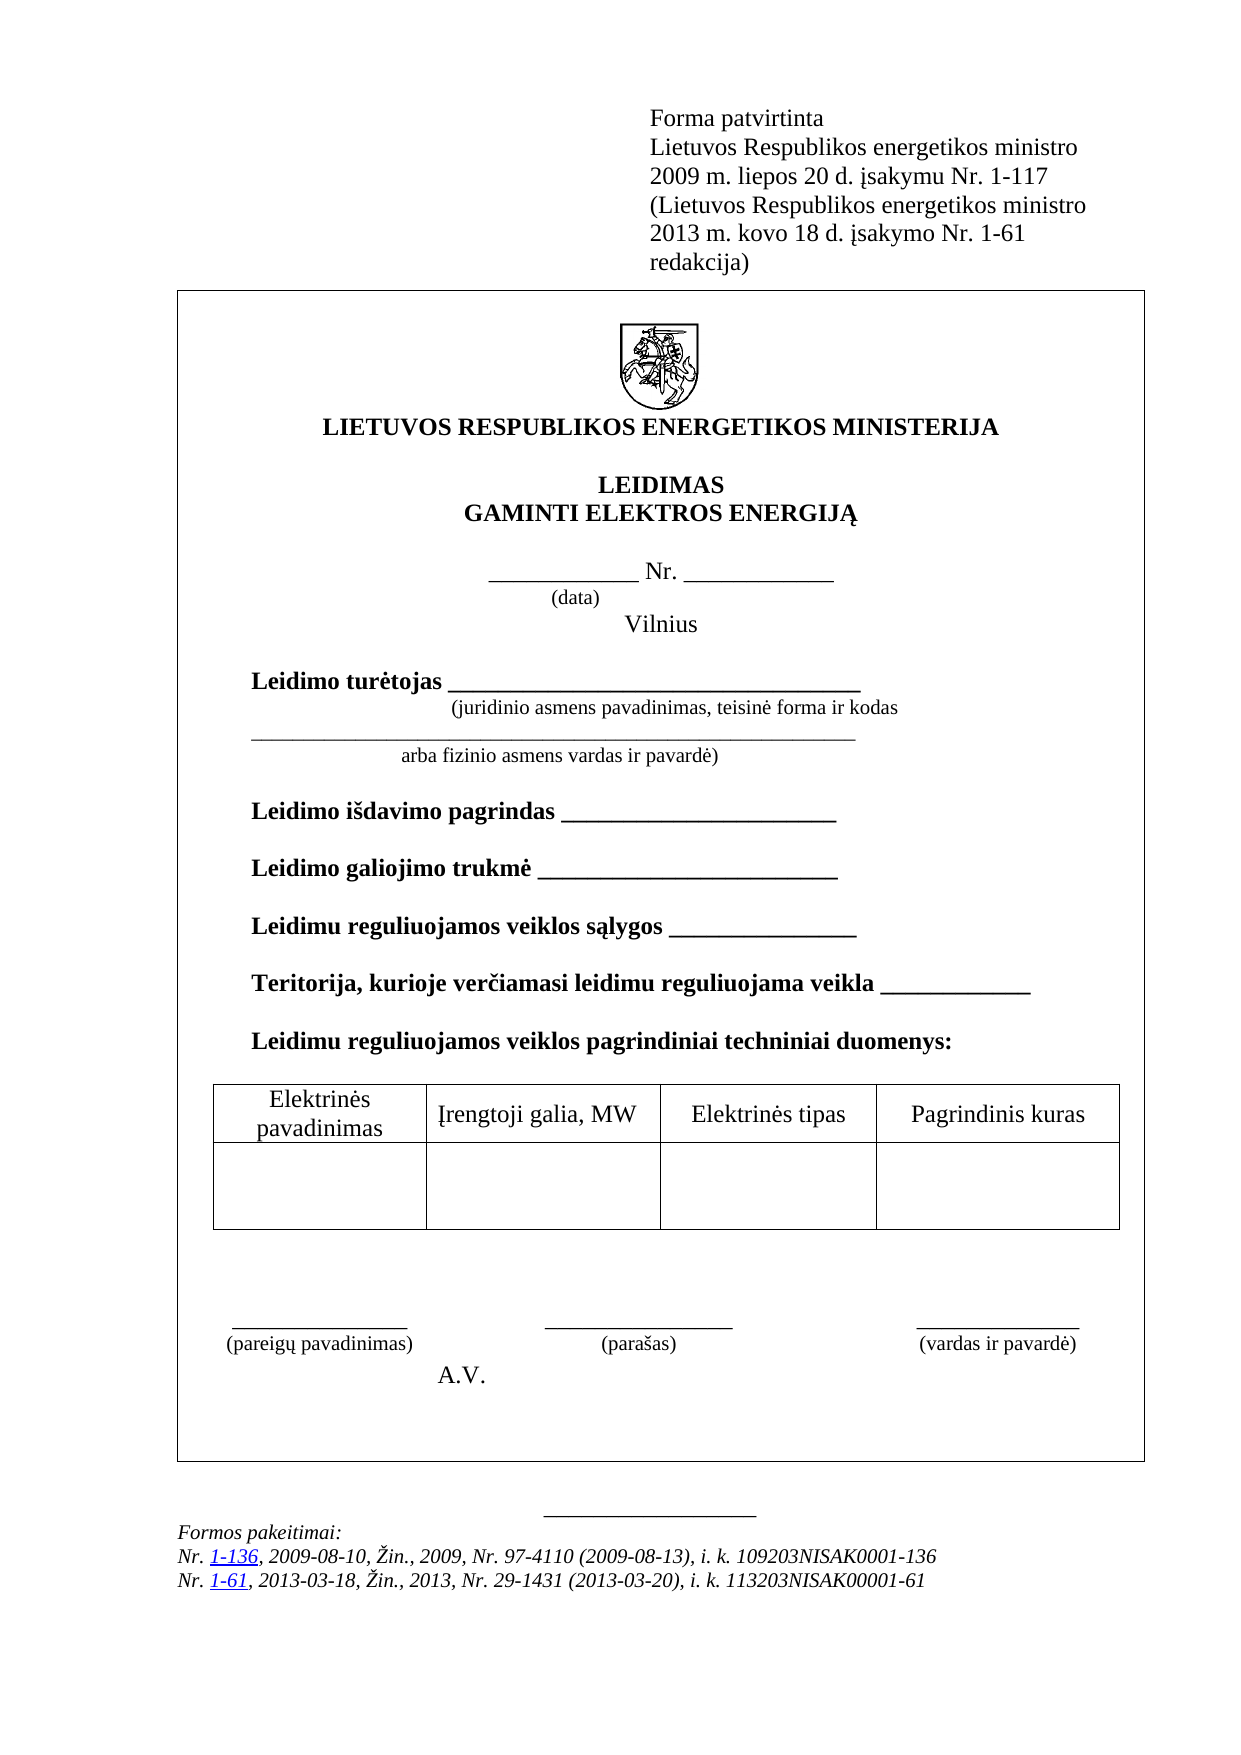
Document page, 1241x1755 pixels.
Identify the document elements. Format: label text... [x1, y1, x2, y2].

table_cell [661, 1360, 876, 1389]
table_cell [877, 1172, 1119, 1201]
table_cell LEIDIMAS GAMINTI ELEKTROS ENERGIJĄ ____________ Nr. ____________ (data) Vilnius [178, 470, 1144, 666]
table_cell [789, 1331, 876, 1360]
table_cell [178, 1413, 213, 1437]
table_cell [1120, 1437, 1144, 1461]
table_cell [1120, 1413, 1144, 1437]
table_cell [178, 1360, 213, 1389]
table_cell [661, 1143, 876, 1172]
table_cell [661, 1230, 876, 1254]
table_cell [876, 1437, 1120, 1461]
table_cell [426, 1413, 661, 1437]
table_cell _____________ [876, 1303, 1120, 1331]
text 2009 m. liepos 20 d. įsakymu Nr. 1-117 [649, 161, 1122, 190]
table_cell Leidimo išdavimo pagrindas ______________________ [178, 796, 1144, 853]
table_cell [877, 1201, 1119, 1229]
table_cell [213, 1279, 426, 1303]
table_cell Elektrinės tipas [661, 1085, 876, 1142]
table_cell [876, 1413, 1120, 1437]
table_cell (vardas ir pavardė) [876, 1331, 1120, 1360]
table_cell [876, 1360, 1120, 1389]
table_cell [877, 1143, 1119, 1172]
text Nr. 1-136, 2009-08-10, Žin., 2009, Nr. 97-4110 (2009-08-13), i. k. 109203NISAK0001-136 [177, 1544, 1122, 1568]
table_cell (parašas) [489, 1331, 789, 1360]
table_cell [213, 1230, 426, 1254]
table_cell [1120, 1360, 1144, 1389]
table_cell [1120, 1229, 1144, 1254]
table_cell Leidimo turėtojas _________________________________ (juridinio asmens pavadinimas, teisinė forma ir kodas __________________________________________________________ arba fizinio asmens vardas ir pavardė) [178, 666, 1144, 796]
table_cell [1120, 1255, 1144, 1278]
table_cell A.V. [426, 1360, 661, 1389]
table_cell Leidimu reguliuojamos veiklos sąlygos _______________ [178, 911, 1144, 968]
table_cell [427, 1172, 660, 1201]
table_cell [876, 1279, 1120, 1303]
table_cell [661, 1255, 876, 1278]
table_header (Herbas) LIETUVOS RESPUBLIKOS ENERGETIKOS MINISTERIJA [178, 291, 1144, 470]
table_cell [1120, 1279, 1144, 1303]
table_cell [178, 1303, 213, 1331]
table_cell Teritorija, kurioje verčiamasi leidimu reguliuojama veikla ____________ [178, 969, 1144, 1026]
table_cell [427, 1143, 660, 1172]
text 2013 m. kovo 18 d. įsakymo Nr. 1-61 [649, 218, 1122, 247]
table_cell [178, 1084, 213, 1142]
table_cell [178, 1437, 213, 1461]
table_cell [1120, 1201, 1144, 1229]
table_cell [178, 1229, 213, 1254]
text Nr. 1-61, 2013-03-18, Žin., 2013, Nr. 29-1431 (2013-03-20), i. k. 113203NISAK00001-61 [177, 1568, 1122, 1592]
table_cell [661, 1413, 876, 1437]
table_cell [1120, 1331, 1144, 1360]
table_cell [789, 1303, 876, 1331]
text (Lietuvos Respublikos energetikos ministro [649, 190, 1122, 218]
table_cell [178, 1201, 213, 1229]
table_cell ______________ [213, 1303, 426, 1331]
table_cell [178, 1142, 213, 1172]
text redakcija) [649, 247, 1122, 276]
table_cell [426, 1437, 661, 1461]
table_cell [1120, 1303, 1144, 1331]
table_cell [213, 1360, 426, 1389]
table_cell [214, 1201, 426, 1229]
table_cell [661, 1437, 876, 1461]
table_cell (pareigų pavadinimas) [213, 1331, 426, 1360]
table_cell [1120, 1172, 1144, 1201]
table_cell [1120, 1389, 1144, 1413]
table_cell [426, 1389, 661, 1413]
table_cell [213, 1437, 426, 1461]
table_cell [213, 1413, 426, 1437]
table_cell [876, 1389, 1120, 1413]
table_cell [1120, 1084, 1144, 1142]
table_cell [1120, 1142, 1144, 1172]
table_cell [178, 1255, 213, 1278]
table_cell [213, 1389, 426, 1413]
text Formos pakeitimai: [177, 1519, 1122, 1544]
table_cell [178, 1389, 213, 1413]
table_cell [661, 1279, 876, 1303]
text Forma patvirtinta [649, 103, 1122, 132]
table_cell [426, 1255, 661, 1278]
table_cell [426, 1331, 488, 1360]
text Lietuvos Respublikos energetikos ministro [649, 132, 1122, 161]
table_cell [661, 1172, 876, 1201]
table_cell Elektrinės pavadinimas [214, 1085, 426, 1142]
table_cell [214, 1143, 426, 1172]
table_cell Įrengtoji galia, MW [427, 1085, 660, 1142]
table_cell [876, 1255, 1120, 1278]
table_cell [213, 1255, 426, 1278]
table_cell [661, 1389, 876, 1413]
text _________________ [177, 1491, 1122, 1519]
table_cell [876, 1230, 1120, 1254]
table_cell [661, 1201, 876, 1229]
table_cell [178, 1331, 213, 1360]
table_cell Leidimu reguliuojamos veiklos pagrindiniai techniniai duomenys: [178, 1026, 1144, 1083]
table_cell Leidimo galiojimo trukmė ________________________ [178, 854, 1144, 911]
table_cell [426, 1279, 661, 1303]
table_cell [426, 1303, 488, 1331]
table_cell Pagrindinis kuras [877, 1085, 1119, 1142]
table_cell [426, 1230, 661, 1254]
table_cell [178, 1172, 213, 1201]
table_cell [427, 1201, 660, 1229]
table_cell [178, 1279, 213, 1303]
table_cell [214, 1172, 426, 1201]
table_cell _______________ [489, 1303, 789, 1331]
